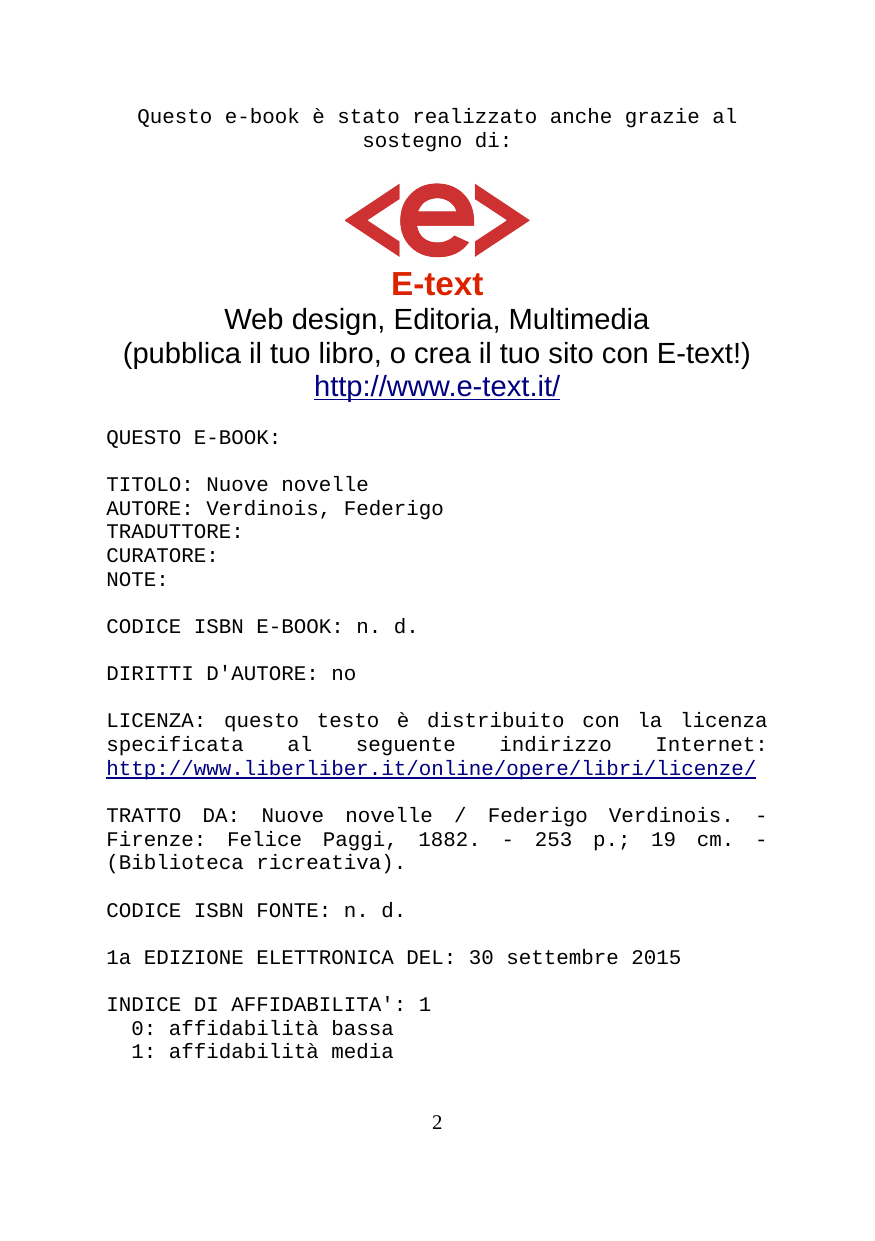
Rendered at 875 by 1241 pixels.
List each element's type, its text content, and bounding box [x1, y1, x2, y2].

text CODICE ISBN E-BOOK: n. d. [106, 616, 768, 639]
text INDICE DI AFFIDABILITA': 1 [106, 994, 768, 1018]
text 1: affidabilità media [106, 1041, 768, 1065]
text LICENZA: questo testo è distribuito con la licenza specificata al seguente indirizzo Internet: http://www.liberliber.it/online/opere/libri/licenze/ [106, 710, 768, 781]
text DIRITTI D'AUTORE: no [106, 663, 768, 687]
text E-text [106, 264, 768, 302]
text http://www.e-text.it/ [106, 369, 768, 403]
text QUESTO E-BOOK: [106, 427, 768, 450]
text (pubblica il tuo libro, o crea il tuo sito con E-text!) [106, 336, 768, 369]
text CODICE ISBN FONTE: n. d. [106, 899, 768, 923]
text CURATORE: [106, 545, 768, 568]
text Questo e-book è stato realizzato anche grazie al sostegno di: [106, 106, 768, 153]
text NOTE: [106, 568, 768, 592]
picture [343, 183, 531, 258]
text 0: affidabilità bassa [106, 1018, 768, 1041]
text TRADUTTORE: [106, 521, 768, 545]
text TRATTO DA: Nuove novelle / Federigo Verdinois. - Firenze: Felice Paggi, 1882. - 253 p.; 19 cm. - (Biblioteca ricreativa). [106, 805, 768, 876]
text 1a EDIZIONE ELETTRONICA DEL: 30 settembre 2015 [106, 947, 768, 971]
text Web design, Editoria, Multimedia [106, 302, 768, 336]
text TITOLO: Nuove novelle [106, 474, 768, 498]
text AUTORE: Verdinois, Federigo [106, 498, 768, 521]
